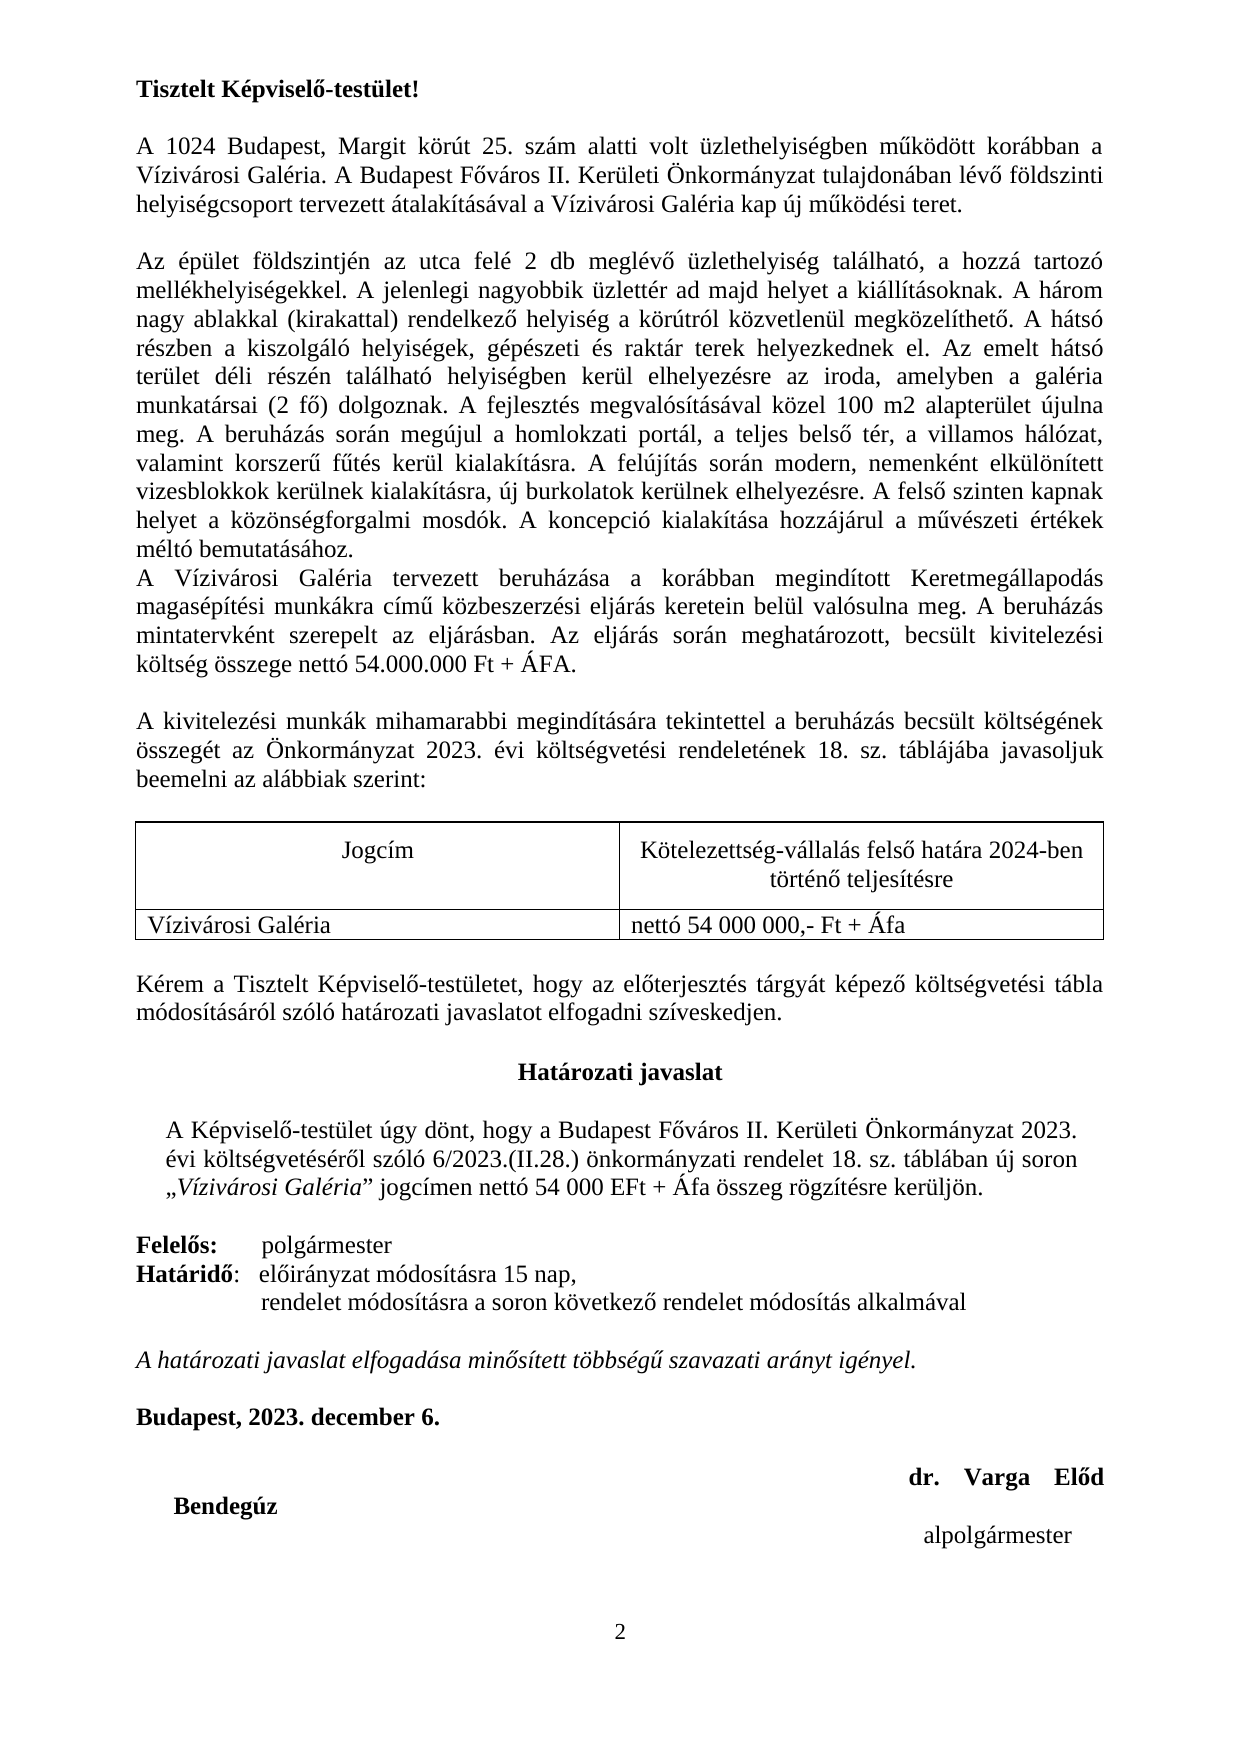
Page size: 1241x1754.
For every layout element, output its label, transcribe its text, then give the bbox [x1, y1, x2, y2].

table_header Kötelezettség-vállalás felső határa 2024-ben történő teljesítésre [620, 823, 1103, 909]
table_cell Vízivárosi Galéria [136, 910, 619, 939]
text Határidő: előirányzat módosításra 15 nap, [136, 1259, 1078, 1287]
text alpolgármester [173, 1520, 1104, 1549]
table_cell nettó 54 000 000,- Ft + Áfa [620, 910, 1103, 939]
text Felelős: polgármester [136, 1230, 1104, 1259]
text A Vízivárosi Galéria tervezett beruházása a korábban megindított Keretmegállapodás magasépítési munkákra című közbeszerzési eljárás keretein belül valósulna meg. A beruházás mintatervként szerepelt az eljárásban. Az eljárás során meghatározott, becsült kivitelezési költség összege nettó 54.000.000 Ft + ÁFA. [136, 563, 1104, 678]
subtitle Határozati javaslat [136, 1057, 1104, 1086]
text Budapest, 2023. december 6. [136, 1402, 1104, 1431]
text A Képviselő-testület úgy dönt, hogy a Budapest Főváros II. Kerületi Önkormányzat 2023. évi költségvetéséről szóló 6/2023.(II.28.) önkormányzati rendelet 18. sz. táblában új soron „Vízivárosi Galéria” jogcímen nettó 54 000 EFt + Áfa összeg rögzítésre kerüljön. [165, 1115, 1078, 1201]
text A határozati javaslat elfogadása minősített többségű szavazati arányt igényel. [136, 1345, 1104, 1374]
text A kivitelezési munkák mihamarabbi megindítására tekintettel a beruházás becsült költségének összegét az Önkormányzat 2023. évi költségvetési rendeletének 18. sz. táblájába javasoljuk beemelni az alábbiak szerint: [136, 706, 1104, 793]
text Tisztelt Képviselő-testület! [136, 74, 1104, 103]
text Az épület földszintjén az utca felé 2 db meglévő üzlethelyiség található, a hozzá tartozó mellékhelyiségekkel. A jelenlegi nagyobbik üzlettér ad majd helyet a kiállításoknak. A három nagy ablakkal (kirakattal) rendelkező helyiség a körútról közvetlenül megközelíthető. A hátsó részben a kiszolgáló helyiségek, gépészeti és raktár terek helyezkednek el. Az emelt hátsó terület déli részén található helyiségben kerül elhelyezésre az iroda, amelyben a galéria munkatársai (2 fő) dolgoznak. A fejlesztés megvalósításával közel 100 m2 alapterület újulna meg. A beruházás során megújul a homlokzati portál, a teljes belső tér, a villamos hálózat, valamint korszerű fűtés kerül kialakításra. A felújítás során modern, nemenként elkülönített vizesblokkok kerülnek kialakításra, új burkolatok kerülnek elhelyezésre. A felső szinten kapnak helyet a közönségforgalmi mosdók. A koncepció kialakítása hozzájárul a művészeti értékek méltó bemutatásához. [136, 246, 1104, 563]
table_header Jogcím [136, 823, 619, 909]
text dr. Varga Előd Bendegúz [173, 1462, 1104, 1520]
text Kérem a Tisztelt Képviselő-testületet, hogy az előterjesztés tárgyát képező költségvetési tábla módosításáról szóló határozati javaslatot elfogadni szíveskedjen. [136, 969, 1104, 1026]
text rendelet módosításra a soron következő rendelet módosítás alkalmával [173, 1287, 1078, 1316]
text A 1024 Budapest, Margit körút 25. szám alatti volt üzlethelyiségben működött korábban a Vízivárosi Galéria. A Budapest Főváros II. Kerületi Önkormányzat tulajdonában lévő földszinti helyiségcsoport tervezett átalakításával a Vízivárosi Galéria kap új működési teret. [136, 131, 1104, 218]
